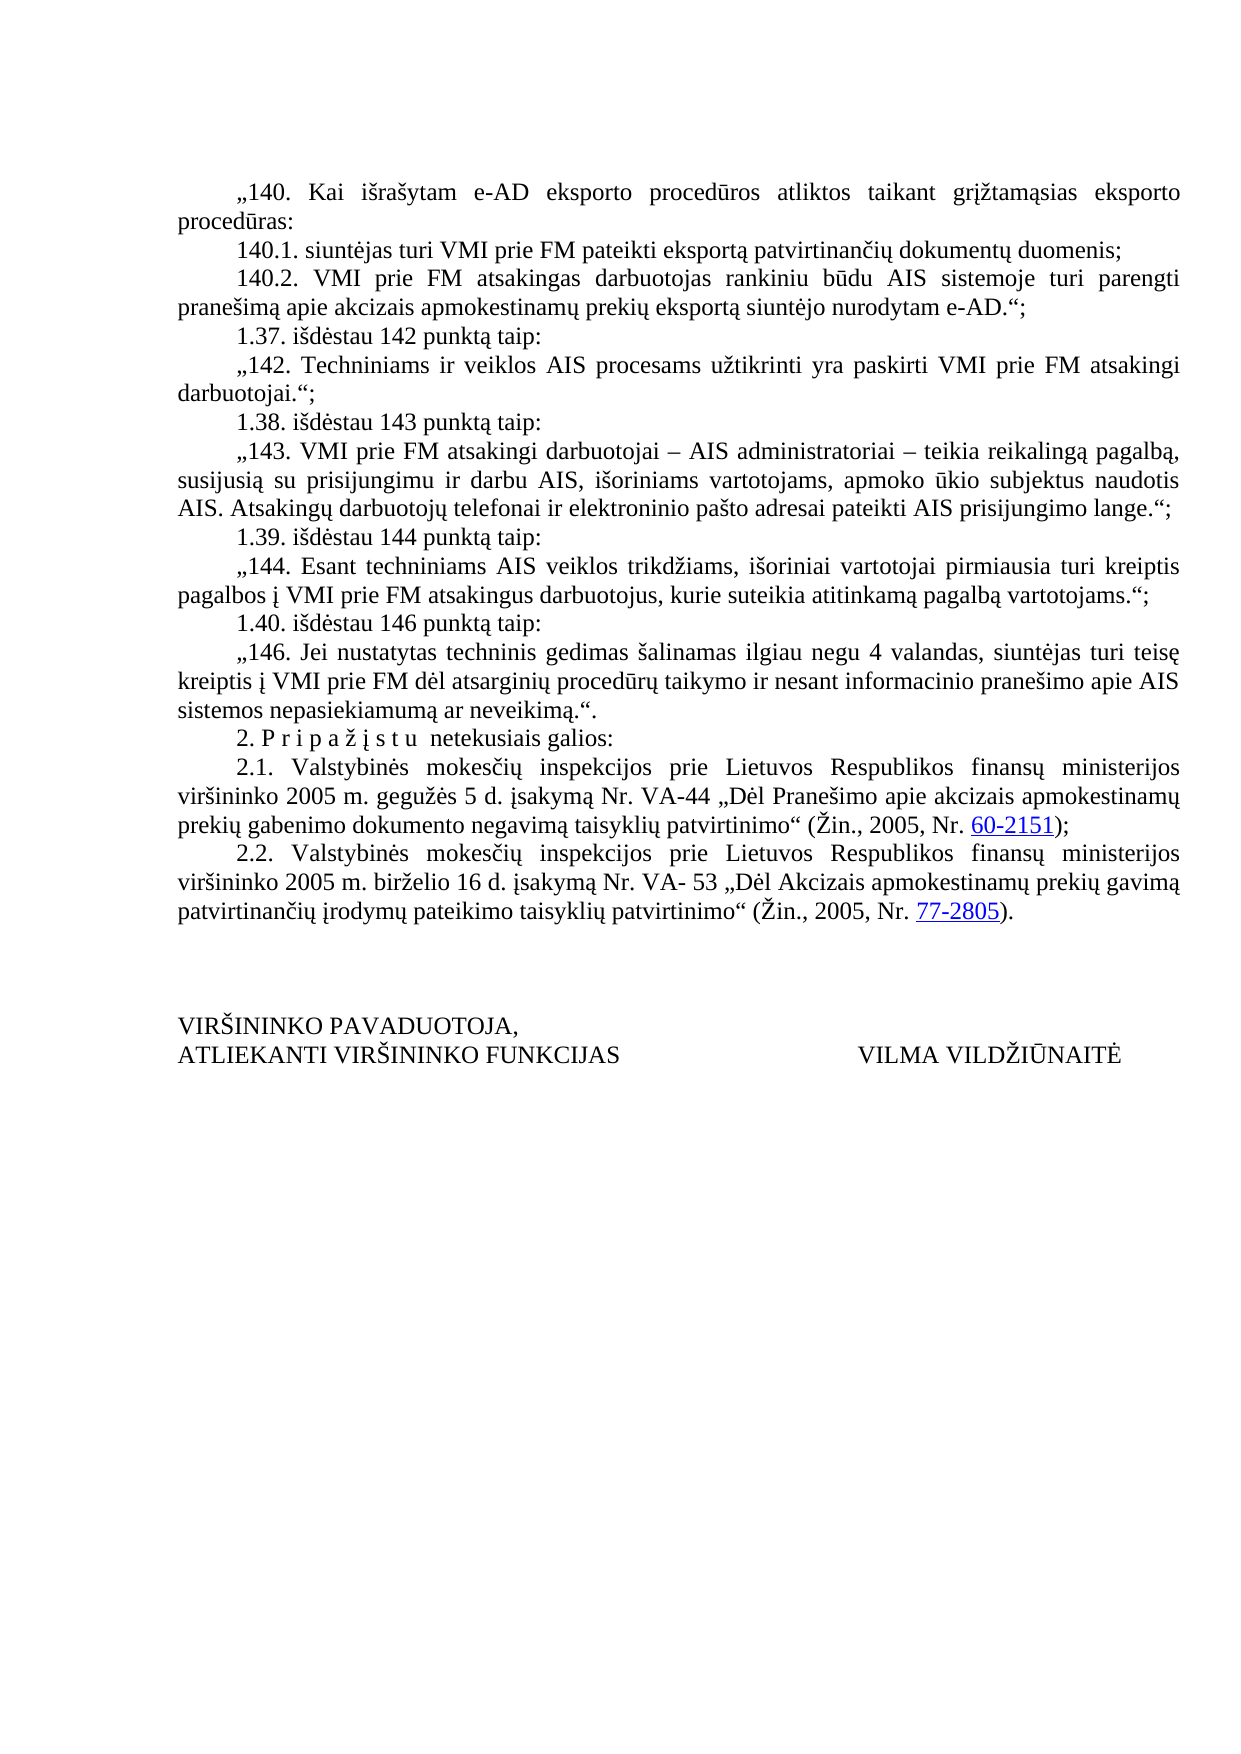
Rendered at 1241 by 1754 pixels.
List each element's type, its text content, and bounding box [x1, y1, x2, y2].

text 2. Pripažįstu netekusiais galios: [177, 723, 1181, 752]
text „142. Techniniams ir veiklos AIS procesams užtikrinti yra paskirti VMI prie FM atsakingi darbuotojai.“; [177, 350, 1181, 407]
text „146. Jei nustatytas techninis gedimas šalinamas ilgiau negu 4 valandas, siuntėjas turi teisę kreiptis į VMI prie FM dėl atsarginių procedūrų taikymo ir nesant informacinio pranešimo apie AIS sistemos nepasiekiamumą ar neveikimą.“. [177, 637, 1181, 723]
text 140.2. VMI prie FM atsakingas darbuotojas rankiniu būdu AIS sistemoje turi parengti pranešimą apie akcizais apmokestinamų prekių eksportą siuntėjo nurodytam e-AD.“; [177, 263, 1181, 321]
text 140.1. siuntėjas turi VMI prie FM pateikti eksportą patvirtinančių dokumentų duomenis; [177, 235, 1181, 263]
text 1.37. išdėstau 142 punktą taip: [177, 321, 1181, 350]
text „140. Kai išrašytam e-AD eksporto procedūros atliktos taikant grįžtamąsias eksporto procedūras: [177, 177, 1181, 235]
text „144. Esant techniniams AIS veiklos trikdžiams, išoriniai vartotojai pirmiausia turi kreiptis pagalbos į VMI prie FM atsakingus darbuotojus, kurie suteikia atitinkamą pagalbą vartotojams.“; [177, 551, 1181, 608]
text atliekanti viršininko funkcijas Vilma Vildžiūnaitė [177, 1040, 1181, 1068]
text 2.1. Valstybinės mokesčių inspekcijos prie Lietuvos Respublikos finansų ministerijos viršininko 2005 m. gegužės 5 d. įsakymą Nr. VA-44 „Dėl Pranešimo apie akcizais apmokestinamų prekių gabenimo dokumento negavimą taisyklių patvirtinimo“ (Žin., 2005, Nr. 60-2151); [177, 752, 1181, 838]
text „143. VMI prie FM atsakingi darbuotojai – AIS administratoriai – teikia reikalingą pagalbą, susijusią su prisijungimu ir darbu AIS, išoriniams vartotojams, apmoko ūkio subjektus naudotis AIS. Atsakingų darbuotojų telefonai ir elektroninio pašto adresai pateikti AIS prisijungimo lange.“; [177, 436, 1181, 522]
text 2.2. Valstybinės mokesčių inspekcijos prie Lietuvos Respublikos finansų ministerijos viršininko 2005 m. birželio 16 d. įsakymą Nr. VA- 53 „Dėl Akcizais apmokestinamų prekių gavimą patvirtinančių įrodymų pateikimo taisyklių patvirtinimo“ (Žin., 2005, Nr. 77-2805). [177, 838, 1181, 925]
text 1.39. išdėstau 144 punktą taip: [177, 522, 1181, 551]
text 1.38. išdėstau 143 punktą taip: [177, 407, 1181, 436]
text 1.40. išdėstau 146 punktą taip: [177, 608, 1181, 637]
text Viršininko pavaduotoja, [177, 1011, 1181, 1040]
